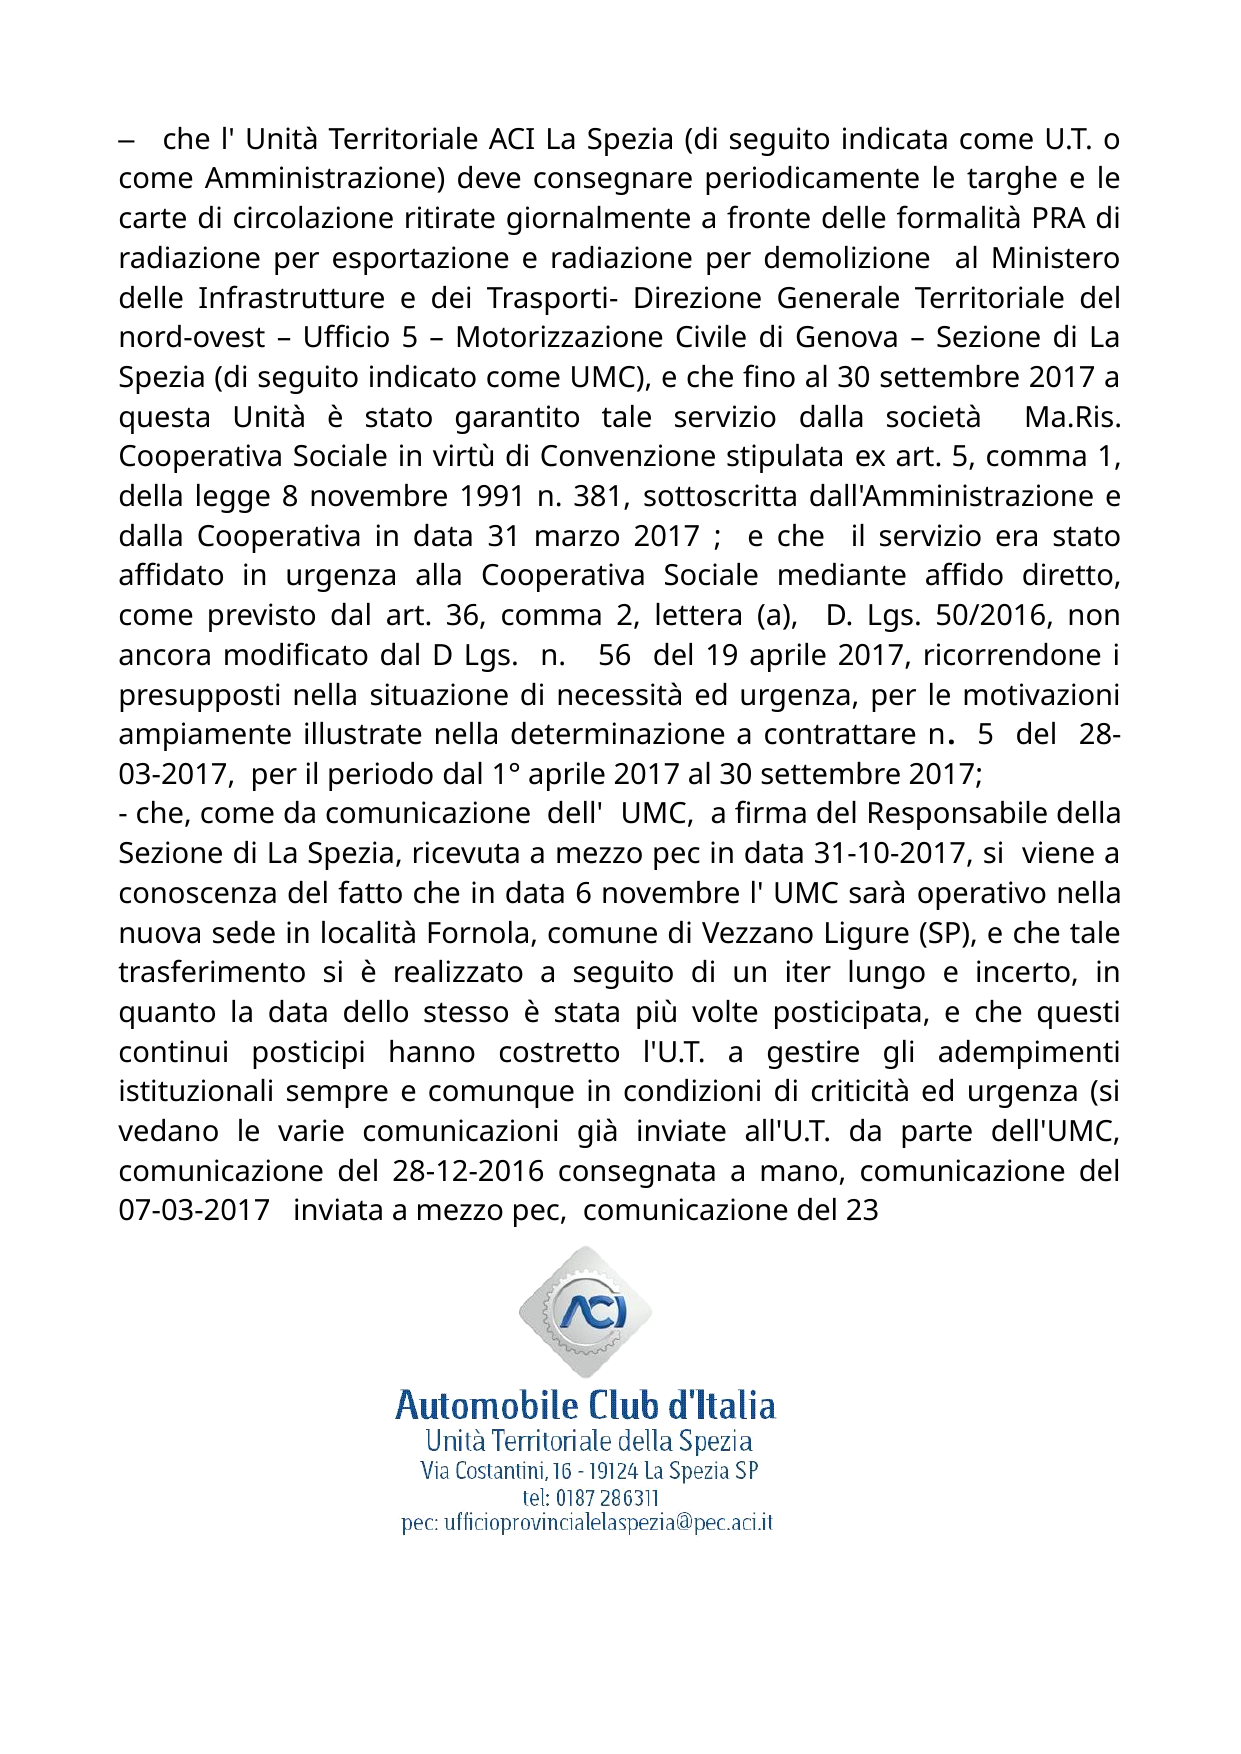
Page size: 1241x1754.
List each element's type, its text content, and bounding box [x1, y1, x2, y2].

list che l' Unità Territoriale ACI La Spezia (di seguito indicata come U.T. o come Amministrazione) deve consegnare periodicamente le targhe e le carte di circolazione ritirate giornalmente a fronte delle formalità PRA di radiazione per esportazione e radiazione per demolizione al Ministero delle Infrastrutture e dei Trasporti- Direzione Generale Territoriale del nord-ovest – Ufficio 5 – Motorizzazione Civile di Genova – Sezione di La Spezia (di seguito indicato come UMC), e che fino al 30 settembre 2017 a questa Unità è stato garantito tale servizio dalla società Ma.Ris. Cooperativa Sociale in virtù di Convenzione stipulata ex art. 5, comma 1, della legge 8 novembre 1991 n. 381, sottoscritta dall'Amministrazione e dalla Cooperativa in data 31 marzo 2017 ; e che il servizio era stato affidato in urgenza alla Cooperativa Sociale mediante affido diretto, come previsto dal art. 36, comma 2, lettera (a), D. Lgs. 50/2016, non ancora modificato dal D Lgs. n. 56 del 19 aprile 2017, ricorrendone i presupposti nella situazione di necessità ed urgenza, per le motivazioni ampiamente illustrate nella determinazione a contrattare n. 5 del 28-03-2017, per il periodo dal 1° aprile 2017 al 30 settembre 2017; [118, 118, 1122, 793]
picture [391, 1242, 782, 1539]
list - che, come da comunicazione dell' UMC, a firma del Responsabile della Sezione di La Spezia, ricevuta a mezzo pec in data 31-10-2017, si viene a conoscenza del fatto che in data 6 novembre l' UMC sarà operativo nella nuova sede in località Fornola, comune di Vezzano Ligure (SP), e che tale trasferimento si è realizzato a seguito di un iter lungo e incerto, in quanto la data dello stesso è stata più volte posticipata, e che questi continui posticipi hanno costretto l'U.T. a gestire gli adempimenti istituzionali sempre e comunque in condizioni di criticità ed urgenza (si vedano le varie comunicazioni già inviate all'U.T. da parte dell'UMC, comunicazione del 28-12-2016 consegnata a mano, comunicazione del 07-03-2017 inviata a mezzo pec, comunicazione del 23 [118, 793, 1122, 1229]
